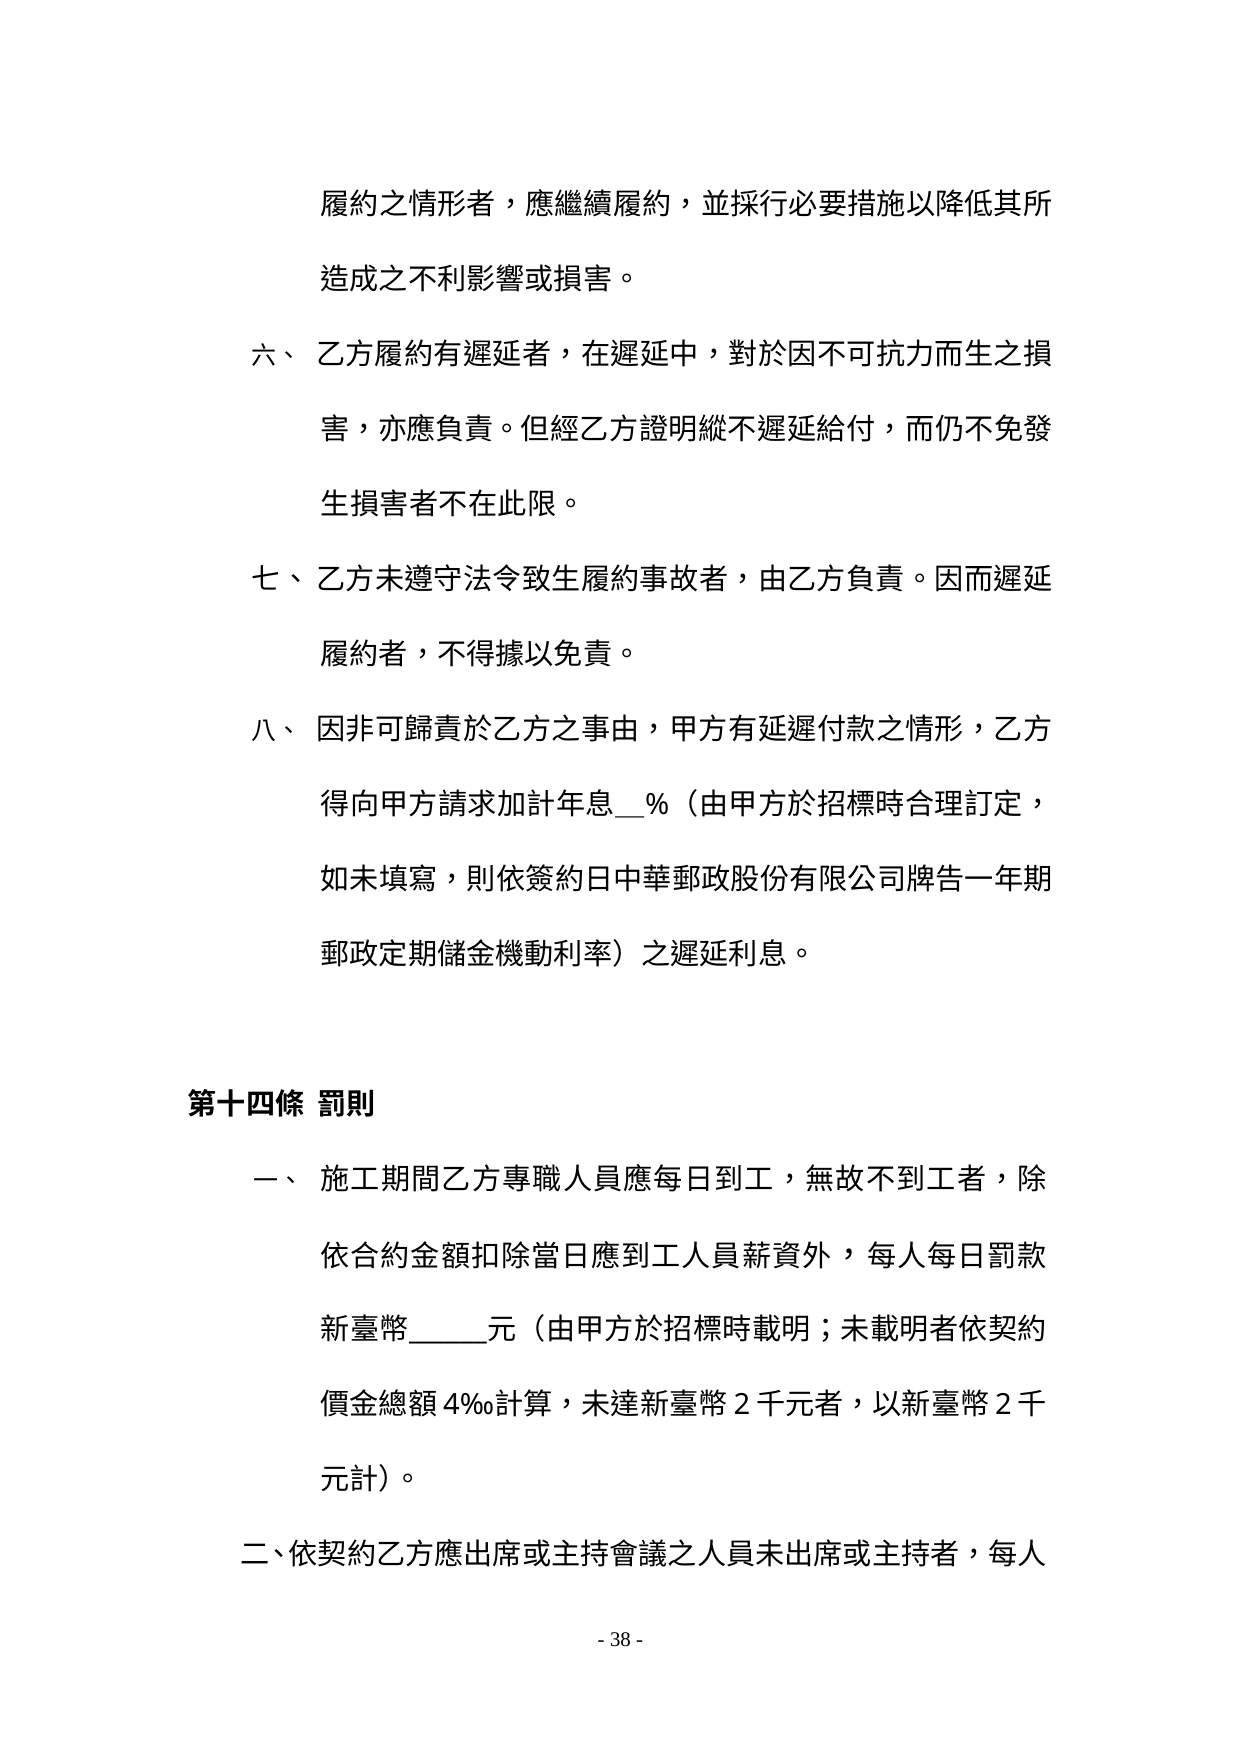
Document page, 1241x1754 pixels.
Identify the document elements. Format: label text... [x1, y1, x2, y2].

list 乙方履約有遲延者，在遲延中，對於因不可抗力而生之損害，亦應負責。但經乙方證明縱不遲延給付，而仍不免發生損害者不在此限。 [252, 314, 1053, 539]
list 施工期間乙方專職人員應每日到工，無故不到工者，除依合約金額扣除當日應到工人員薪資外，每人每日罰款新臺幣______元（由甲方於招標時載明；未載明者依契約價金總額4‰計算，未達新臺幣2千元者，以新臺幣2千元計）。 [253, 1139, 1047, 1514]
list 因非可歸責於乙方之事由，甲方有延遲付款之情形，乙方得向甲方請求加計年息＿%（由甲方於招標時合理訂定，如未填寫，則依簽約日中華郵政股份有限公司牌告一年期郵政定期儲金機動利率）之遲延利息。 [252, 689, 1053, 989]
list 乙方未遵守法令致生履約事故者，由乙方負責。因而遲延履約者，不得據以免責。 [252, 539, 1053, 689]
text 二、依契約乙方應出席或主持會議之人員未出席或主持者，每人 [225, 1514, 1047, 1589]
list 履約之情形者，應繼續履約，並採行必要措施以降低其所造成之不利影響或損害。 [252, 164, 1053, 314]
text 第十四條 罰則 [187, 1064, 1053, 1139]
